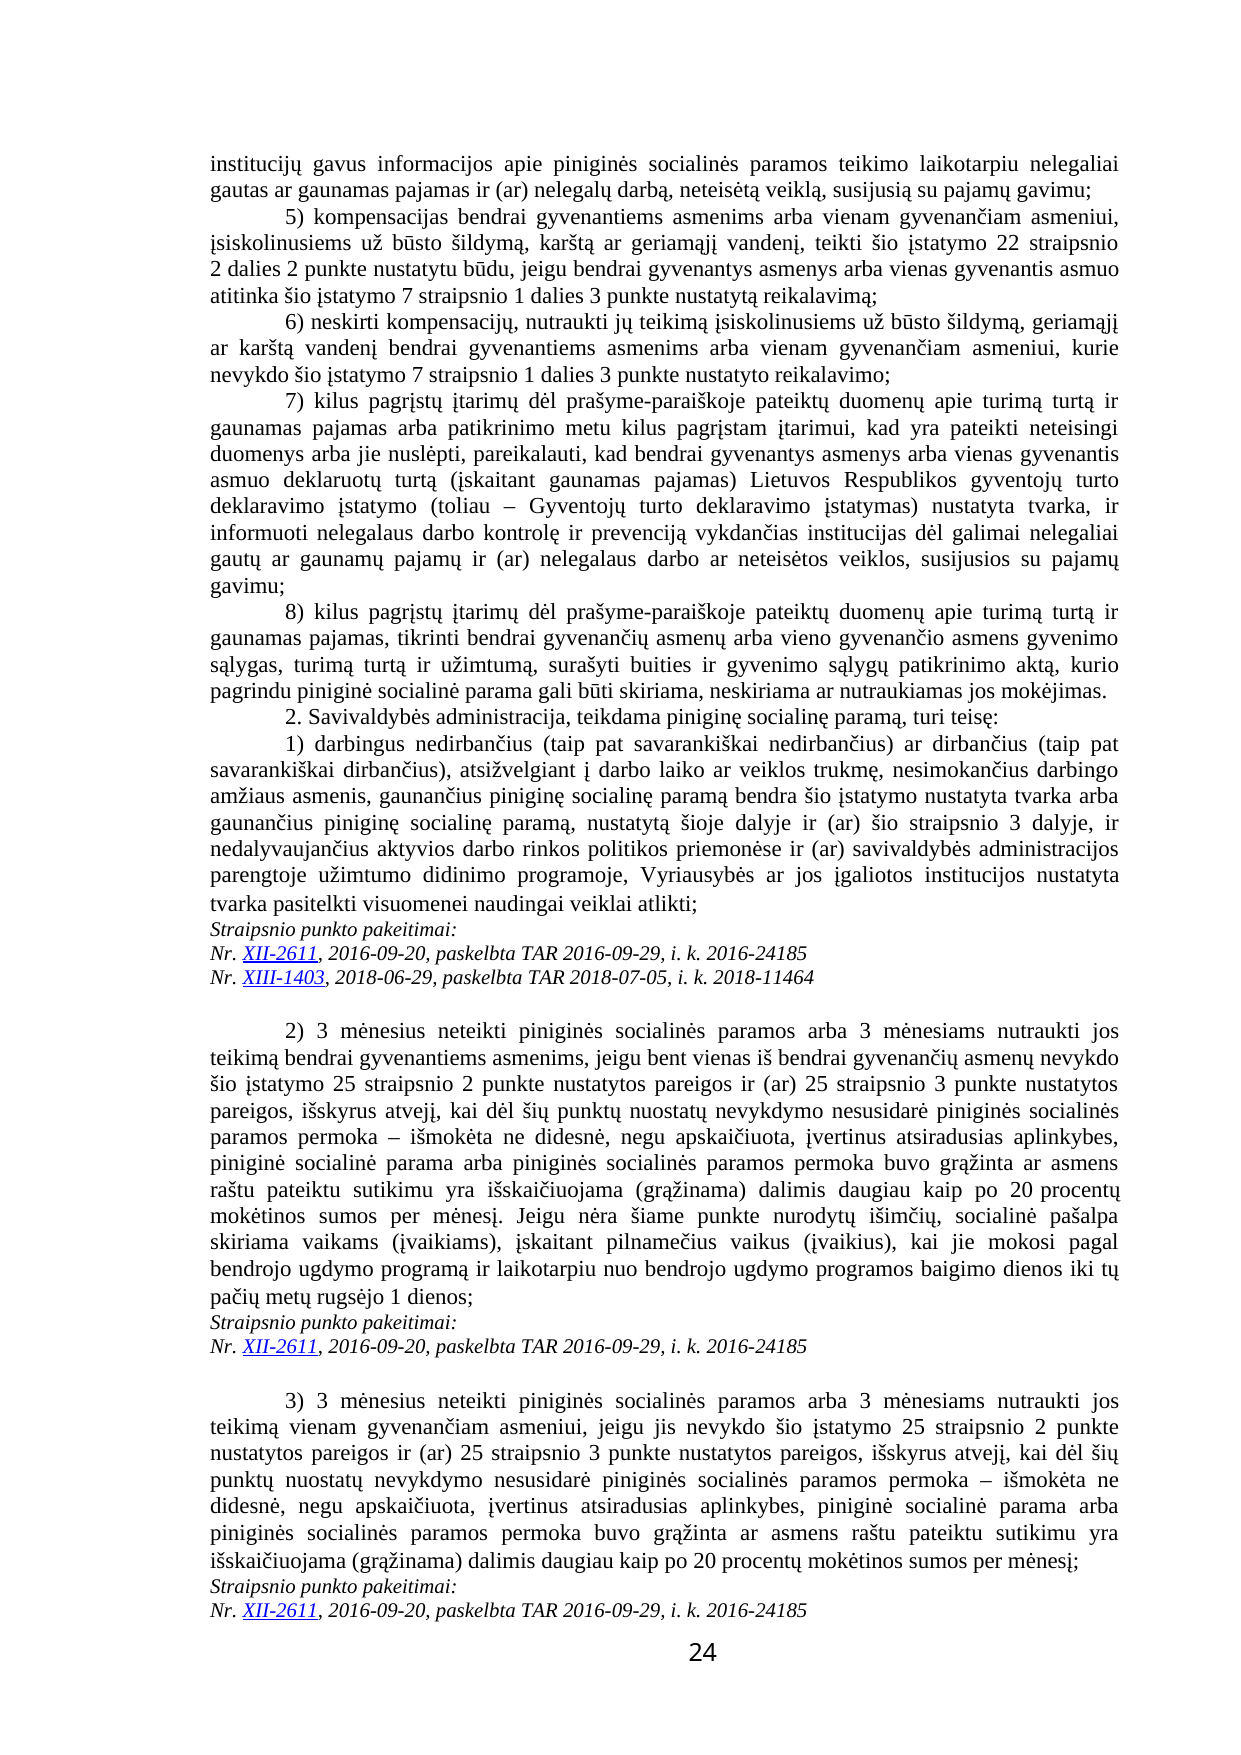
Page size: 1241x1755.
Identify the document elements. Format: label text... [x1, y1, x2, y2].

text 5) kompensacijas bendrai gyvenantiems asmenims arba vienam gyvenančiam asmeniui, įsiskolinusiems už būsto šildymą, karštą ar geriamąjį vandenį, teikti šio įstatymo 22 straipsnio 2 dalies 2 punkte nustatytu būdu, jeigu bendrai gyvenantys asmenys arba vienas gyvenantis asmuo atitinka šio įstatymo 7 straipsnio 1 dalies 3 punkte nustatytą reikalavimą; [210, 203, 1120, 308]
text 6) neskirti kompensacijų, nutraukti jų teikimą įsiskolinusiems už būsto šildymą, geriamąjį ar karštą vandenį bendrai gyvenantiems asmenims arba vienam gyvenančiam asmeniui, kurie nevykdo šio įstatymo 7 straipsnio 1 dalies 3 punkte nustatyto reikalavimo; [210, 308, 1120, 387]
text 8) kilus pagrįstų įtarimų dėl prašyme-paraiškoje pateiktų duomenų apie turimą turtą ir gaunamas pajamas, tikrinti bendrai gyvenančių asmenų arba vieno gyvenančio asmens gyvenimo sąlygas, turimą turtą ir užimtumą, surašyti buities ir gyvenimo sąlygų patikrinimo aktą, kurio pagrindu piniginė socialinė parama gali būti skiriama, neskiriama ar nutraukiamas jos mokėjimas. [210, 598, 1120, 703]
text Nr. XIII-1403, 2018-06-29, paskelbta TAR 2018-07-05, i. k. 2018-11464 [210, 965, 1120, 989]
text institucijų gavus informacijos apie piniginės socialinės paramos teikimo laikotarpiu nelegaliai gautas ar gaunamas pajamas ir (ar) nelegalų darbą, neteisėtą veiklą, susijusią su pajamų gavimu; [210, 150, 1120, 203]
text 2. Savivaldybės administracija, teikdama piniginę socialinę paramą, turi teisę: [210, 703, 1120, 730]
text Straipsnio punkto pakeitimai: [210, 917, 1120, 941]
text 7) kilus pagrįstų įtarimų dėl prašyme-paraiškoje pateiktų duomenų apie turimą turtą ir gaunamas pajamas arba patikrinimo metu kilus pagrįstam įtarimui, kad yra pateikti neteisingi duomenys arba jie nuslėpti, pareikalauti, kad bendrai gyvenantys asmenys arba vienas gyvenantis asmuo deklaruotų turtą (įskaitant gaunamas pajamas) Lietuvos Respublikos gyventojų turto deklaravimo įstatymo (toliau – Gyventojų turto deklaravimo įstatymas) nustatyta tvarka, ir informuoti nelegalaus darbo kontrolę ir prevenciją vykdančias institucijas dėl galimai nelegaliai gautų ar gaunamų pajamų ir (ar) nelegalaus darbo ar neteisėtos veiklos, susijusios su pajamų gavimu; [210, 387, 1120, 598]
text Nr. XII-2611, 2016-09-20, paskelbta TAR 2016-09-29, i. k. 2016-24185 [210, 1598, 1120, 1622]
text Nr. XII-2611, 2016-09-20, paskelbta TAR 2016-09-29, i. k. 2016-24185 [210, 941, 1120, 965]
text Nr. XII-2611, 2016-09-20, paskelbta TAR 2016-09-29, i. k. 2016-24185 [210, 1334, 1120, 1358]
text Straipsnio punkto pakeitimai: [210, 1310, 1120, 1334]
text 2) 3 mėnesius neteikti piniginės socialinės paramos arba 3 mėnesiams nutraukti jos teikimą bendrai gyvenantiems asmenims, jeigu bent vienas iš bendrai gyvenančių asmenų nevykdo šio įstatymo 25 straipsnio 2 punkte nustatytos pareigos ir (ar) 25 straipsnio 3 punkte nustatytos pareigos, išskyrus atvejį, kai dėl šių punktų nuostatų nevykdymo nesusidarė piniginės socialinės paramos permoka – išmokėta ne didesnė, negu apskaičiuota, įvertinus atsiradusias aplinkybes, piniginė socialinė parama arba piniginės socialinės paramos permoka buvo grąžinta ar asmens raštu pateiktu sutikimu yra išskaičiuojama (grąžinama) dalimis daugiau kaip po 20 procentų mokėtinos sumos per mėnesį. Jeigu nėra šiame punkte nurodytų išimčių, socialinė pašalpa skiriama vaikams (įvaikiams), įskaitant pilnamečius vaikus (įvaikius), kai jie mokosi pagal bendrojo ugdymo programą ir laikotarpiu nuo bendrojo ugdymo programos baigimo dienos iki tų pačių metų rugsėjo 1 dienos; [210, 1018, 1120, 1310]
text 3) 3 mėnesius neteikti piniginės socialinės paramos arba 3 mėnesiams nutraukti jos teikimą vienam gyvenančiam asmeniui, jeigu jis nevykdo šio įstatymo 25 straipsnio 2 punkte nustatytos pareigos ir (ar) 25 straipsnio 3 punkte nustatytos pareigos, išskyrus atvejį, kai dėl šių punktų nuostatų nevykdymo nesusidarė piniginės socialinės paramos permoka – išmokėta ne didesnė, negu apskaičiuota, įvertinus atsiradusias aplinkybes, piniginė socialinė parama arba piniginės socialinės paramos permoka buvo grąžinta ar asmens raštu pateiktu sutikimu yra išskaičiuojama (grąžinama) dalimis daugiau kaip po 20 procentų mokėtinos sumos per mėnesį; [210, 1387, 1120, 1574]
text Straipsnio punkto pakeitimai: [210, 1574, 1120, 1598]
text 1) darbingus nedirbančius (taip pat savarankiškai nedirbančius) ar dirbančius (taip pat savarankiškai dirbančius), atsižvelgiant į darbo laiko ar veiklos trukmę, nesimokančius darbingo amžiaus asmenis, gaunančius piniginę socialinę paramą bendra šio įstatymo nustatyta tvarka arba gaunančius piniginę socialinę paramą, nustatytą šioje dalyje ir (ar) šio straipsnio 3 dalyje, ir nedalyvaujančius aktyvios darbo rinkos politikos priemonėse ir (ar) savivaldybės administracijos parengtoje užimtumo didinimo programoje, Vyriausybės ar jos įgaliotos institucijos nustatyta tvarka pasitelkti visuomenei naudingai veiklai atlikti; [210, 730, 1120, 917]
